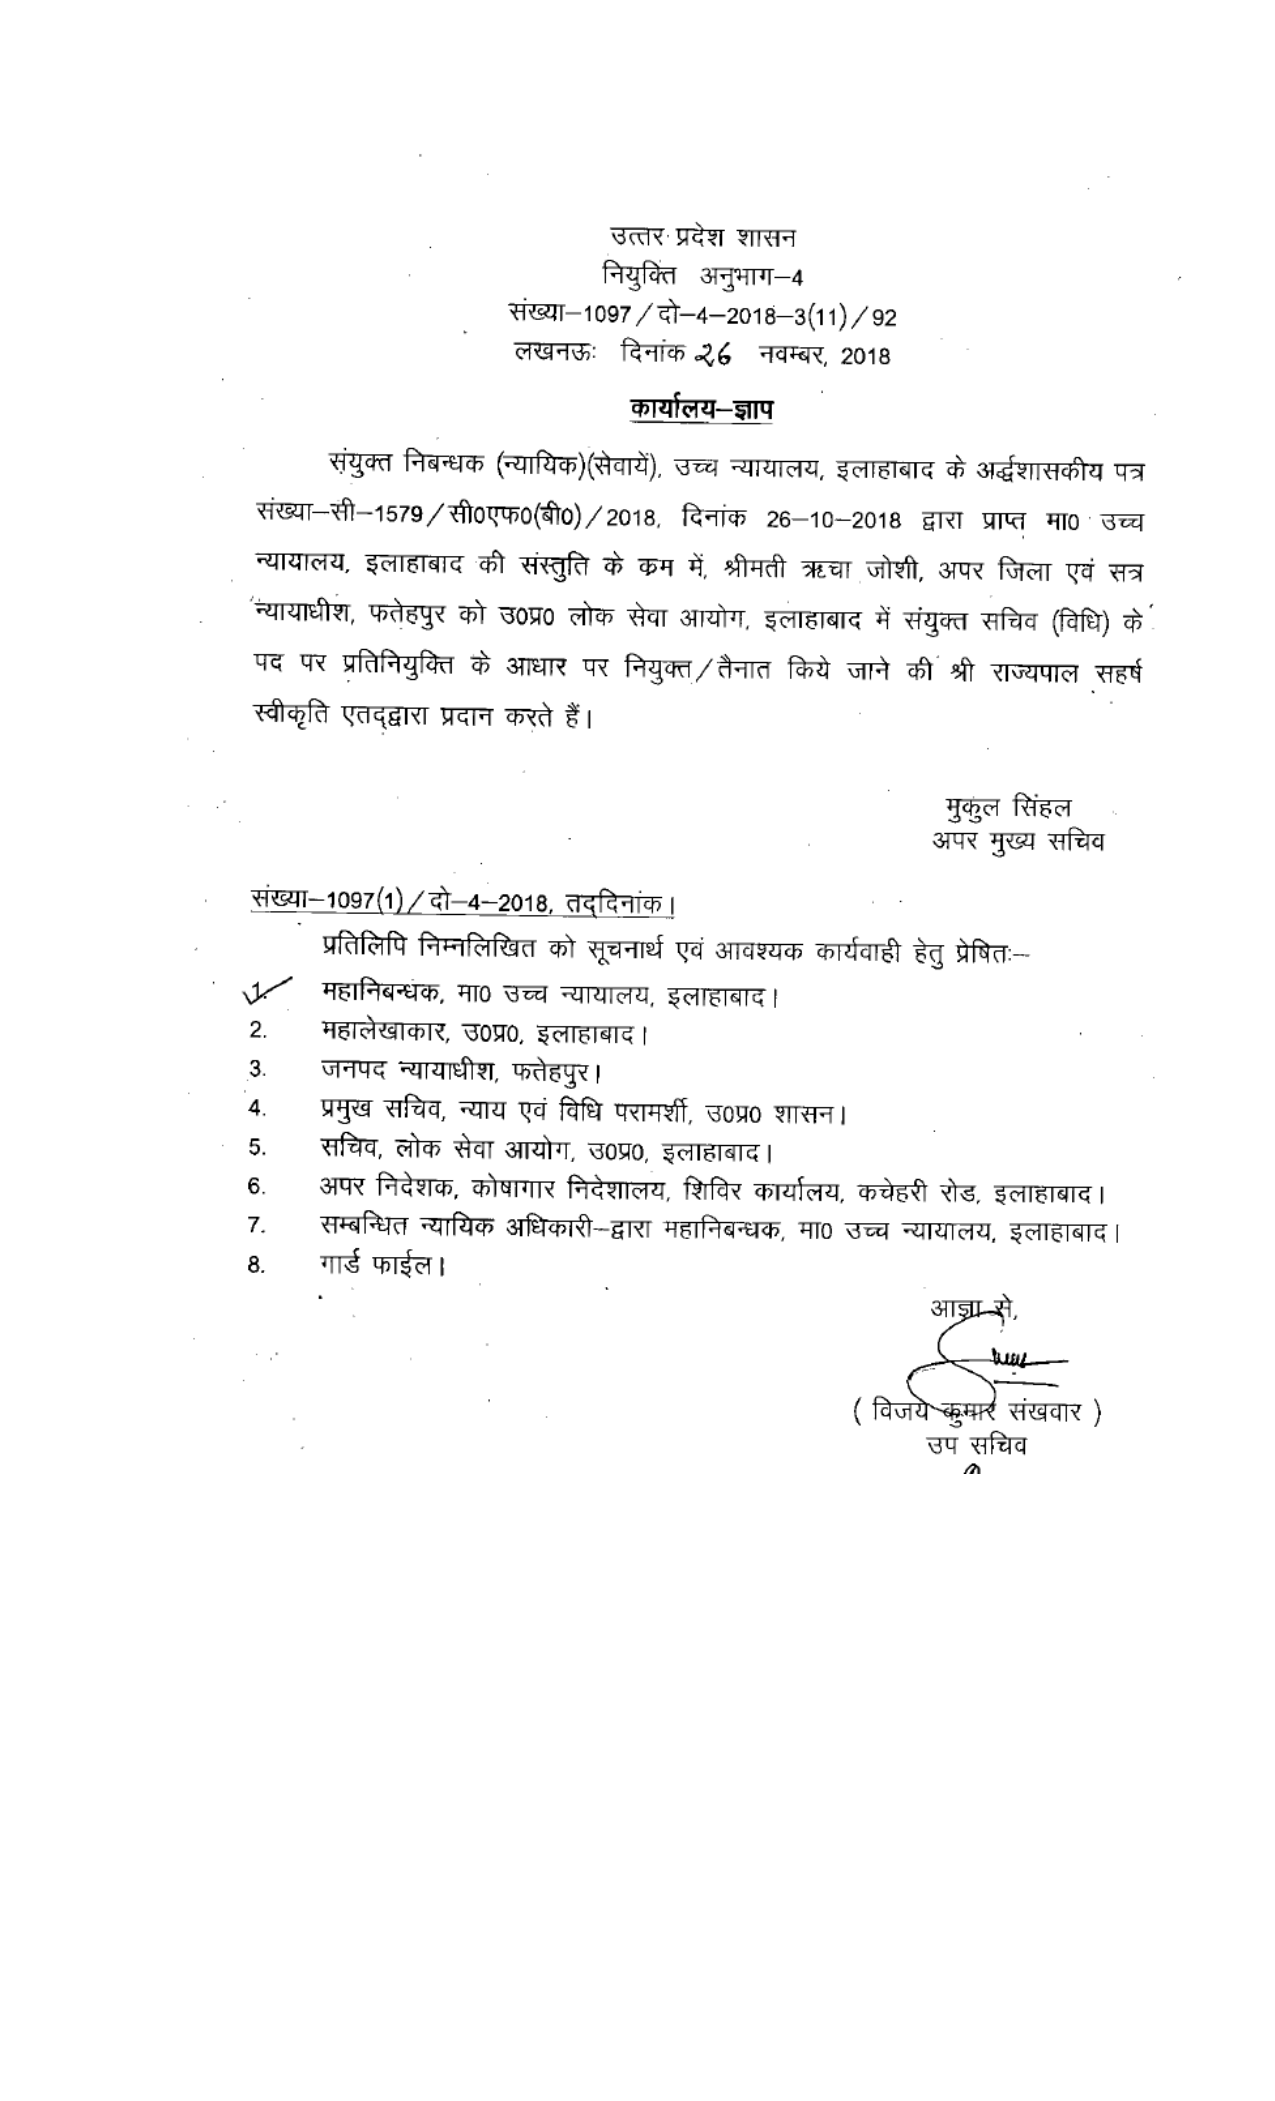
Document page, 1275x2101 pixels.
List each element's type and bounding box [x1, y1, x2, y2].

picture [187, 150, 1182, 1474]
